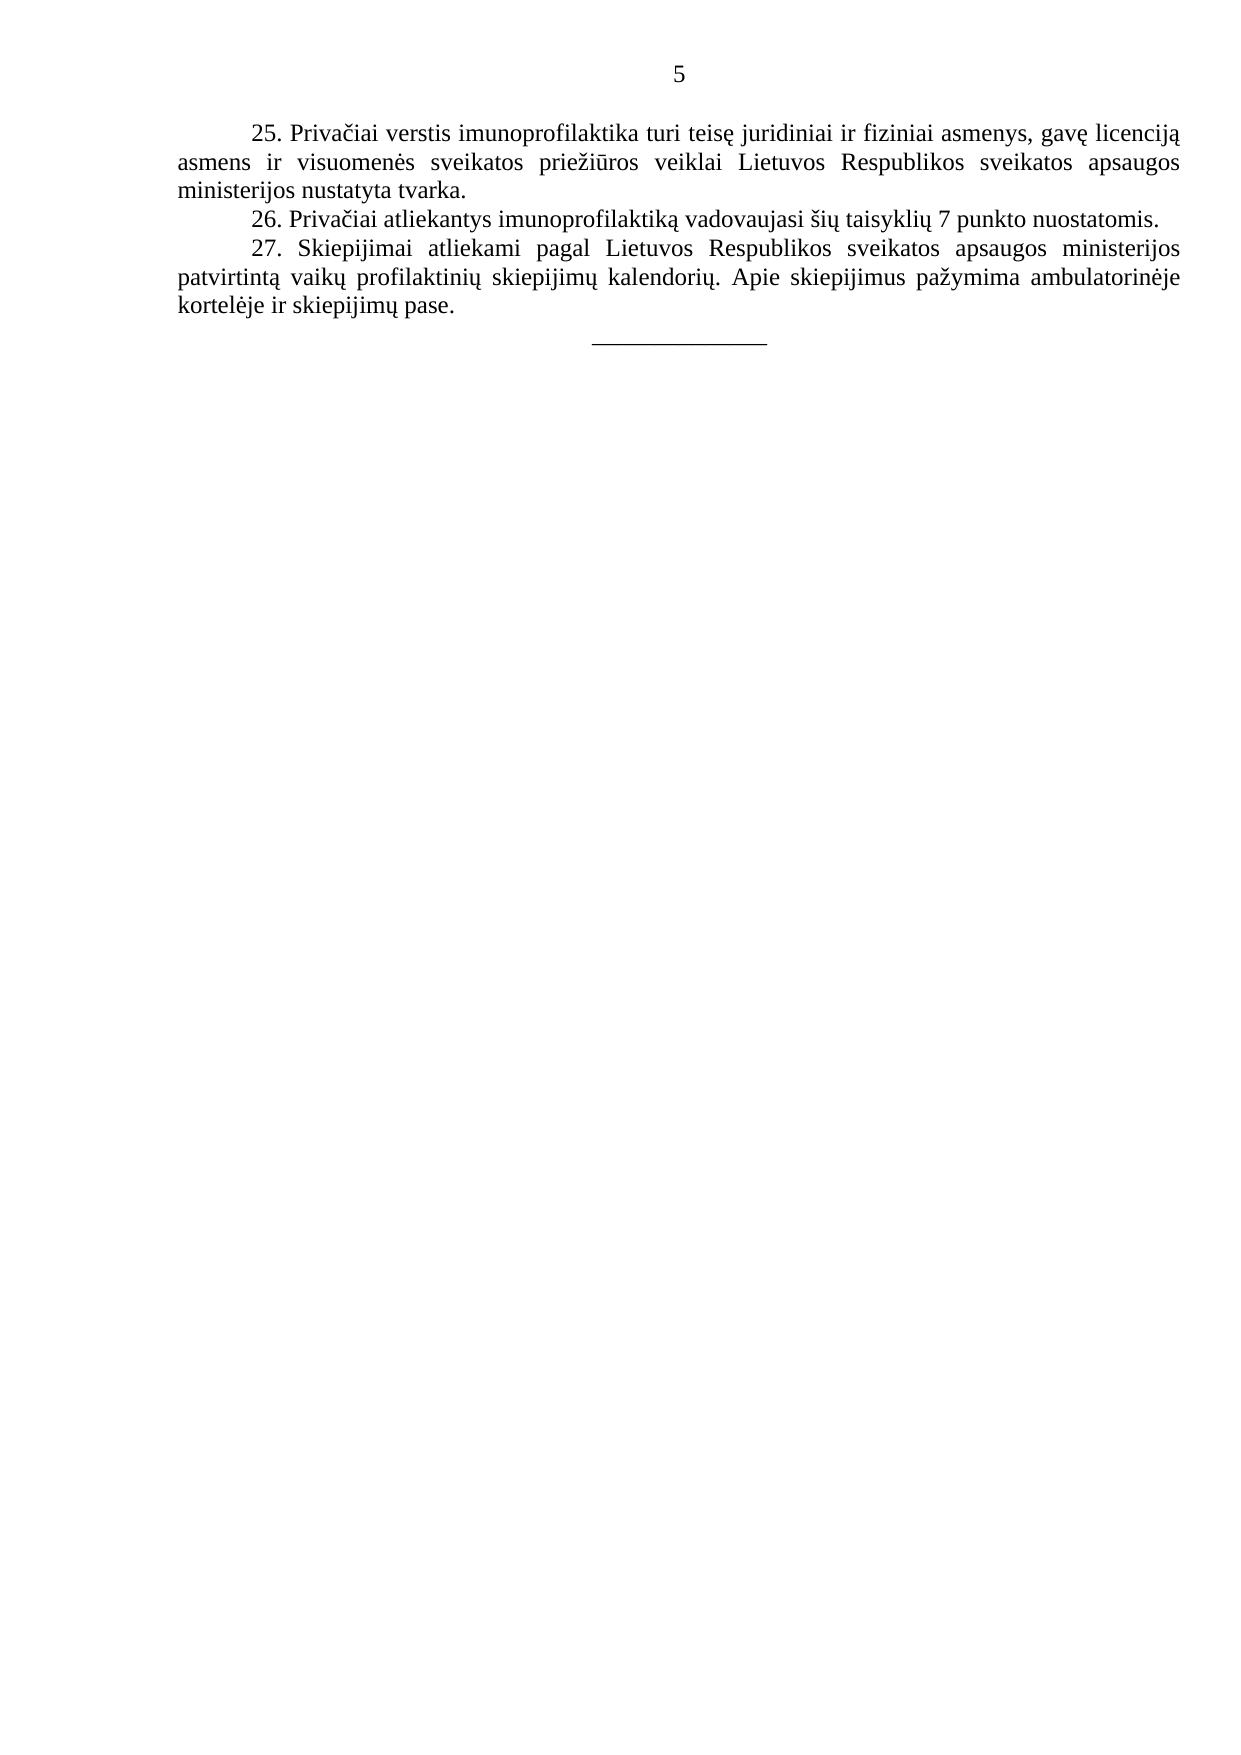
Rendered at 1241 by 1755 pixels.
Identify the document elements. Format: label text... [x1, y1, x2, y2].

text 25. Privačiai verstis imunoprofilaktika turi teisę juridiniai ir fiziniai asmenys, gavę licenciją asmens ir visuomenės sveikatos priežiūros veiklai Lietuvos Respublikos sveikatos apsaugos ministerijos nustatyta tvarka. [177, 118, 1181, 204]
text 26. Privačiai atliekantys imunoprofilaktiką vadovaujasi šių taisyklių 7 punkto nuostatomis. [177, 204, 1181, 233]
text ______________ [177, 319, 1181, 348]
text 27. Skiepijimai atliekami pagal Lietuvos Respublikos sveikatos apsaugos ministerijos patvirtintą vaikų profilaktinių skiepijimų kalendorių. Apie skiepijimus pažymima ambulatorinėje kortelėje ir skiepijimų pase. [177, 233, 1181, 319]
